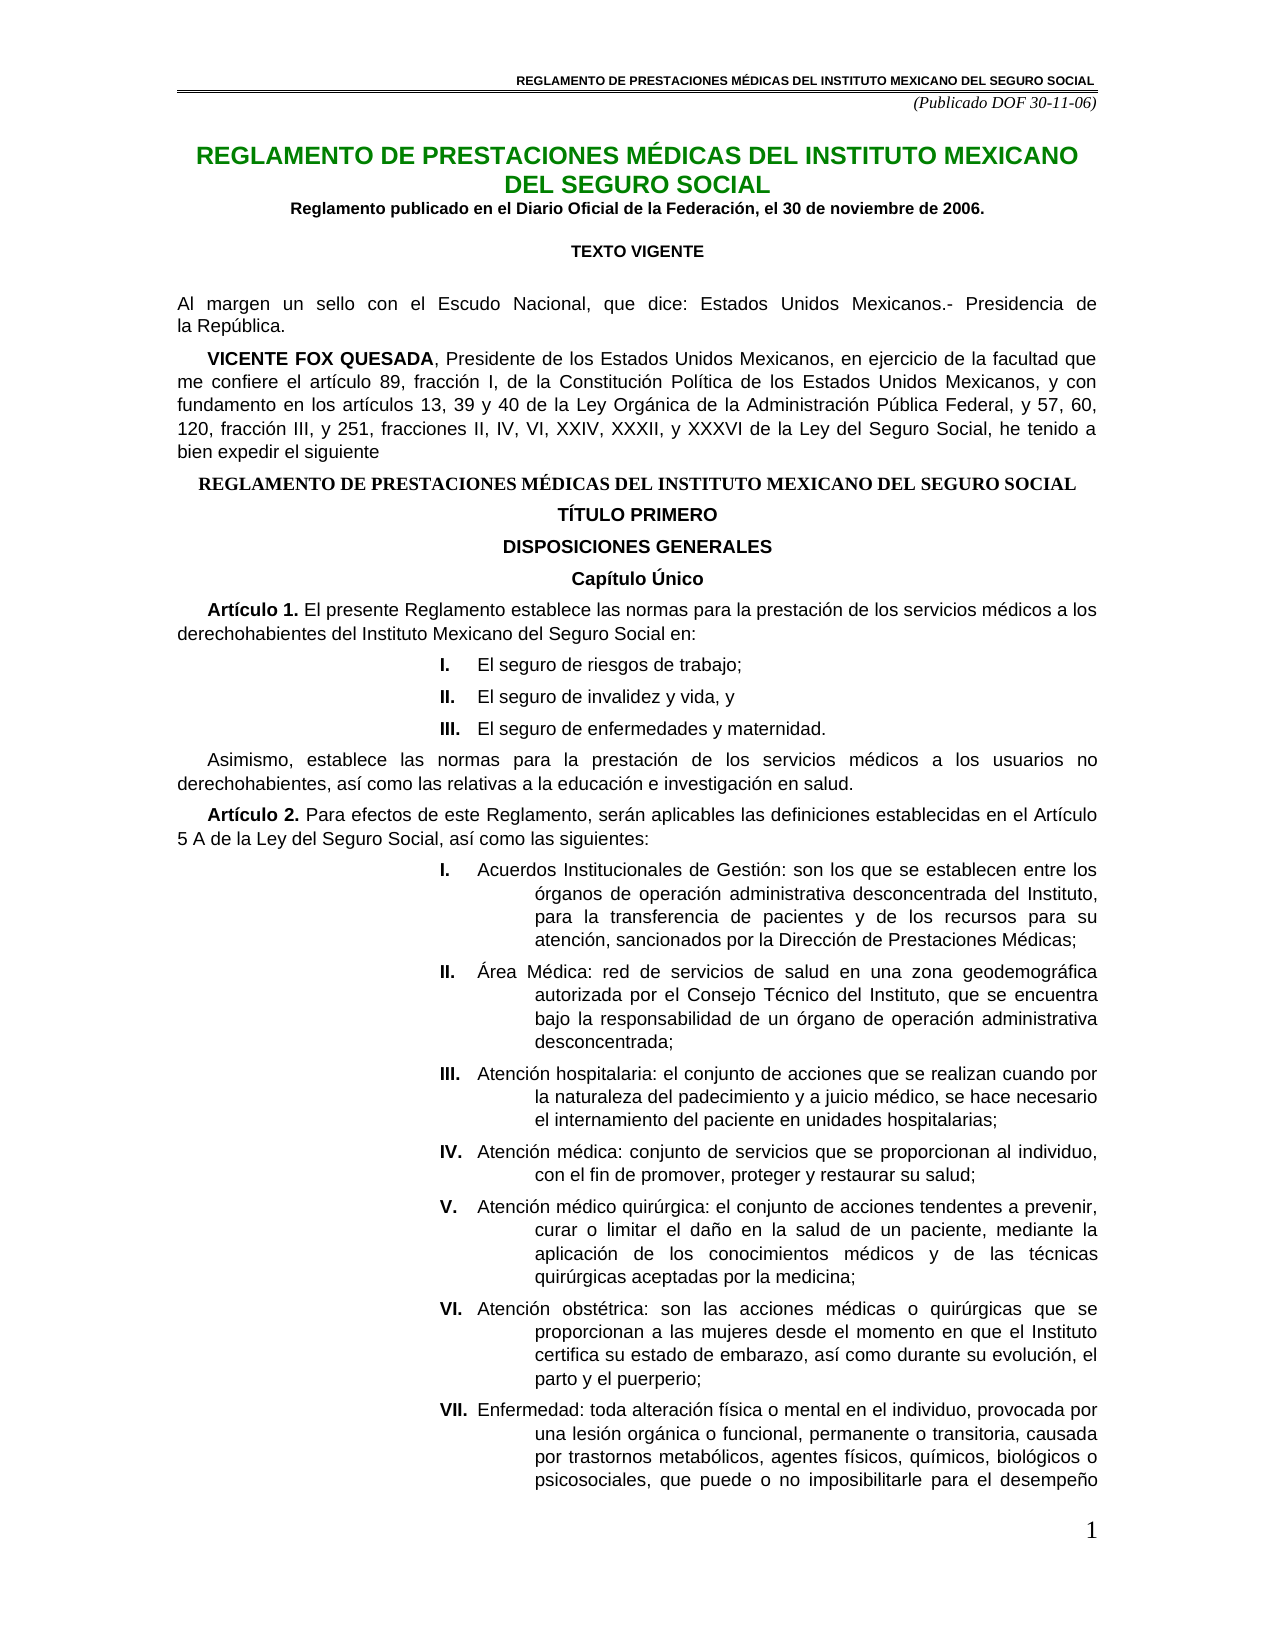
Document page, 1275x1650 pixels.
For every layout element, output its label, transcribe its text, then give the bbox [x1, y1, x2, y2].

list El seguro de enfermedades y maternidad. [439, 717, 1098, 740]
text Al margen un sello con el Escudo Nacional, que dice: Estados Unidos Mexicanos.- Presidencia de la República. [177, 293, 1098, 336]
list Atención médico quirúrgica: el conjunto de acciones tendentes a prevenir, curar o limitar el daño en la salud de un paciente, mediante la aplicación de los conocimientos médicos y de las técnicas quirúrgicas aceptadas por la medicina; [439, 1195, 1098, 1288]
text Artículo 1. El presente Reglamento establece las normas para la prestación de los servicios médicos a los derechohabientes del Instituto Mexicano del Seguro Social en: [177, 598, 1098, 645]
text Asimismo, establece las normas para la prestación de los servicios médicos a los usuarios no derechohabientes, así como las relativas a la educación e investigación en salud. [177, 748, 1098, 795]
text Artículo 2. Para efectos de este Reglamento, serán aplicables las definiciones establecidas en el Artículo 5 A de la Ley del Seguro Social, así como las siguientes: [177, 803, 1098, 850]
text Reglamento publicado en el Diario Oficial de la Federación, el 30 de noviembre de 2006. [177, 198, 1098, 218]
list El seguro de riesgos de trabajo; [439, 653, 1098, 677]
list Atención obstétrica: son las acciones médicas o quirúrgicas que se proporcionan a las mujeres desde el momento en que el Instituto certifica su estado de embarazo, así como durante su evolución, el parto y el puerperio; [439, 1297, 1098, 1390]
list Atención hospitalaria: el conjunto de acciones que se realizan cuando por la naturaleza del padecimiento y a juicio médico, se hace necesario el internamiento del paciente en unidades hospitalarias; [439, 1062, 1098, 1132]
text TÍTULO PRIMERO [177, 503, 1098, 527]
list Área Médica: red de servicios de salud en una zona geodemográfica autorizada por el Consejo Técnico del Instituto, que se encuentra bajo la responsabilidad de un órgano de operación administrativa desconcentrada; [439, 960, 1098, 1053]
list Enfermedad: toda alteración física o mental en el individuo, provocada por una lesión orgánica o funcional, permanente o transitoria, causada por trastornos metabólicos, agentes físicos, químicos, biológicos o psicosociales, que puede o no imposibilitarle para el desempeño [439, 1398, 1098, 1492]
list Atención médica: conjunto de servicios que se proporcionan al individuo, con el fin de promover, proteger y restaurar su salud; [439, 1140, 1098, 1187]
text VICENTE FOX QUESADA, Presidente de los Estados Unidos Mexicanos, en ejercicio de la facultad que me confiere el artículo 89, fracción I, de la Constitución Política de los Estados Unidos Mexicanos, y con fundamento en los artículos 13, 39 y 40 de la Ley Orgánica de la Administración Pública Federal, y 57, 60, 120, fracción III, y 251, fracciones II, IV, VI, XXIV, XXXII, y XXXVI de la Ley del Seguro Social, he tenido a bien expedir el siguiente [177, 347, 1098, 463]
text Capítulo Único [177, 567, 1098, 590]
text TEXTO VIGENTE [177, 242, 1098, 261]
list El seguro de invalidez y vida, y [439, 685, 1098, 708]
list Acuerdos Institucionales de Gestión: son los que se establecen entre los órganos de operación administrativa desconcentrada del Instituto, para la transferencia de pacientes y de los recursos para su atención, sancionados por la Dirección de Prestaciones Médicas; [439, 858, 1098, 952]
text REGLAMENTO DE PRESTACIONES MÉDICAS DEL INSTITUTO MEXICANO DEL SEGURO SOCIAL [177, 472, 1098, 495]
text REGLAMENTO DE PRESTACIONES MÉDICAS DEL INSTITUTO MEXICANO DEL SEGURO SOCIAL [177, 141, 1098, 198]
text DISPOSICIONES GENERALES [177, 535, 1098, 558]
